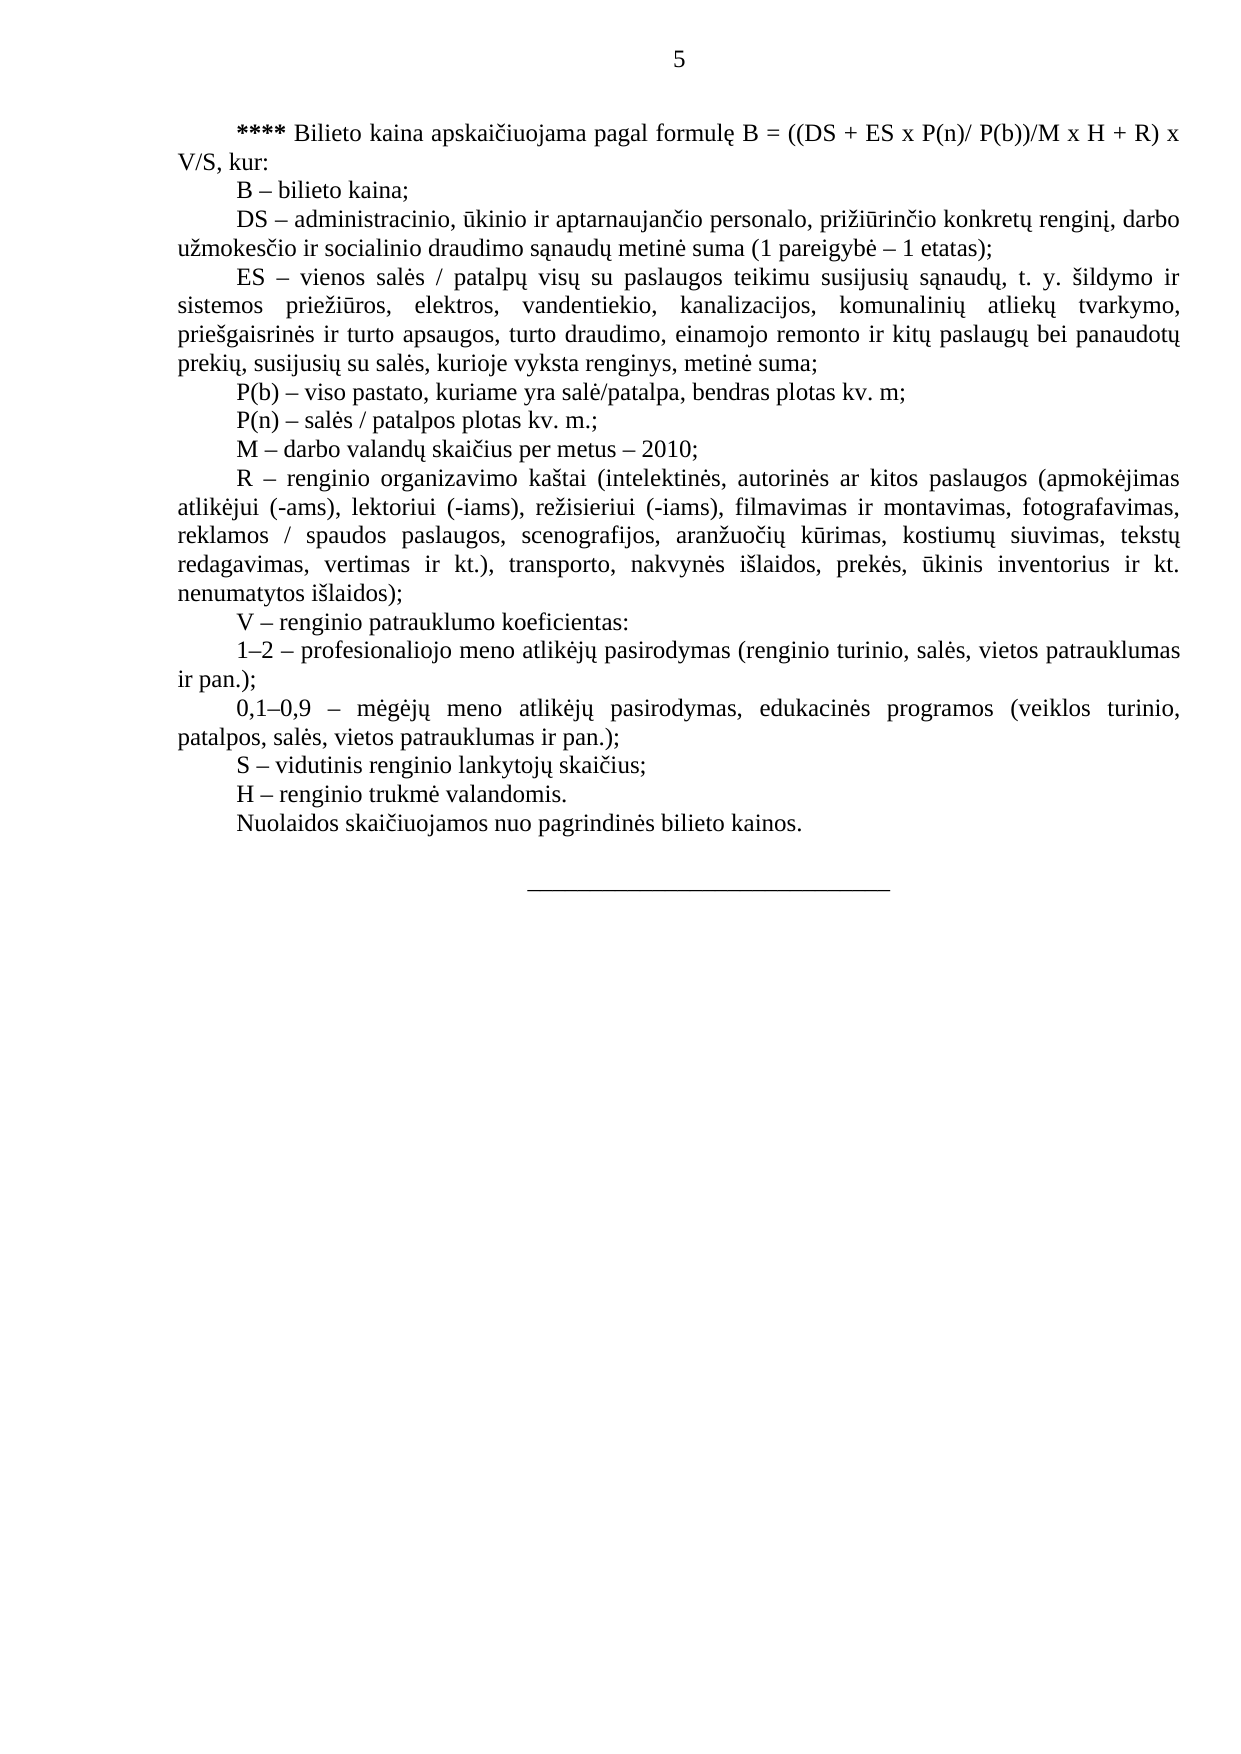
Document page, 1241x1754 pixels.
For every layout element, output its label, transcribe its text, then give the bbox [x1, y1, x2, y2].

text B – bilieto kaina; [177, 176, 1181, 204]
text P(n) – salės / patalpos plotas kv. m.; [177, 406, 1181, 434]
text DS – administracinio, ūkinio ir aptarnaujančio personalo, prižiūrinčio konkretų renginį, darbo užmokesčio ir socialinio draudimo sąnaudų metinė suma (1 pareigybė – 1 etatas); [177, 204, 1181, 262]
text V – renginio patrauklumo koeficientas: [177, 607, 1181, 636]
text H – renginio trukmė valandomis. [177, 779, 1181, 808]
text 1–2 – profesionaliojo meno atlikėjų pasirodymas (renginio turinio, salės, vietos patrauklumas ir pan.); [177, 636, 1181, 693]
text M – darbo valandų skaičius per metus – 2010; [177, 434, 1181, 463]
text **** Bilieto kaina apskaičiuojama pagal formulę B = ((DS + ES x P(n)/ P(b))/M x H + R) x V/S, kur: [177, 118, 1181, 176]
text Nuolaidos skaičiuojamos nuo pagrindinės bilieto kainos. [177, 808, 1181, 837]
text P(b) – viso pastato, kuriame yra salė/patalpa, bendras plotas kv. m; [177, 377, 1181, 406]
text S – vidutinis renginio lankytojų skaičius; [177, 751, 1181, 779]
text R – renginio organizavimo kaštai (intelektinės, autorinės ar kitos paslaugos (apmokėjimas atlikėjui (-ams), lektoriui (-iams), režisieriui (-iams), filmavimas ir montavimas, fotografavimas, reklamos / spaudos paslaugos, scenografijos, aranžuočių kūrimas, kostiumų siuvimas, tekstų redagavimas, vertimas ir kt.), transporto, nakvynės išlaidos, prekės, ūkinis inventorius ir kt. nenumatytos išlaidos); [177, 463, 1181, 607]
text ES – vienos salės / patalpų visų su paslaugos teikimu susijusių sąnaudų, t. y. šildymo ir sistemos priežiūros, elektros, vandentiekio, kanalizacijos, komunalinių atliekų tvarkymo, priešgaisrinės ir turto apsaugos, turto draudimo, einamojo remonto ir kitų paslaugų bei panaudotų prekių, susijusių su salės, kurioje vyksta renginys, metinė suma; [177, 262, 1181, 377]
text 0,1–0,9 – mėgėjų meno atlikėjų pasirodymas, edukacinės programos (veiklos turinio, patalpos, salės, vietos patrauklumas ir pan.); [177, 693, 1181, 751]
text _____________________________ [177, 866, 1181, 894]
